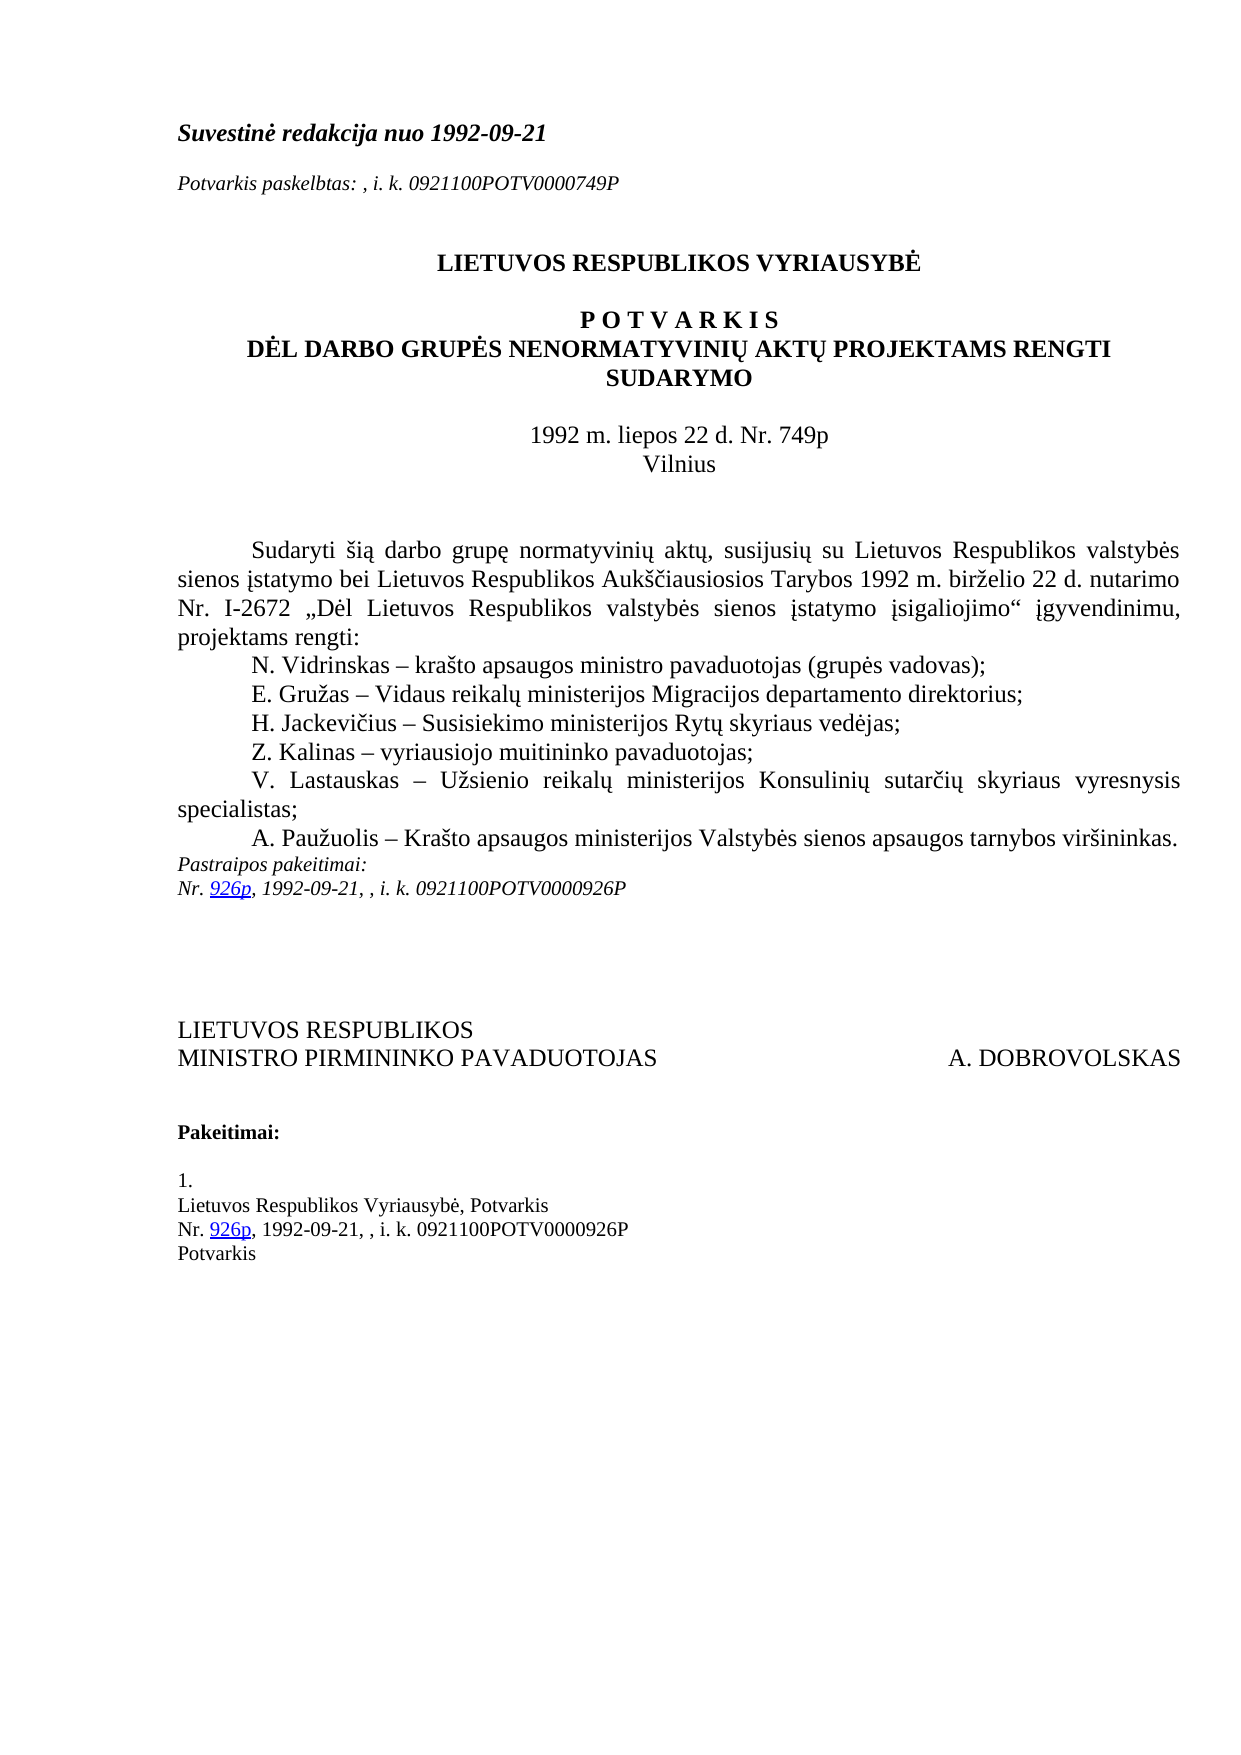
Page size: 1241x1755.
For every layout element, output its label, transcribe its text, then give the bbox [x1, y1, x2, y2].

text LIETUVOS RESPUBLIKOS VYRIAUSYBĖ [177, 248, 1181, 277]
text Nr. 926p, 1992-09-21, , i. k. 0921100POTV0000926P [177, 1217, 1181, 1241]
text Z. Kalinas – vyriausiojo muitininko pavaduotojas; [177, 737, 1181, 765]
text N. Vidrinskas – krašto apsaugos ministro pavaduotojas (grupės vadovas); [177, 650, 1181, 679]
text E. Gružas – Vidaus reikalų ministerijos Migracijos departamento direktorius; [177, 679, 1181, 708]
text P O T V A R K I S [177, 305, 1181, 334]
text Suvestinė redakcija nuo 1992-09-21 [177, 118, 1181, 147]
text A. Paužuolis – Krašto apsaugos ministerijos Valstybės sienos apsaugos tarnybos viršininkas. [177, 823, 1181, 852]
text 1. [177, 1168, 1181, 1192]
text Sudaryti šią darbo grupę normatyvinių aktų, susijusių su Lietuvos Respublikos valstybės sienos įstatymo bei Lietuvos Respublikos Aukščiausiosios Tarybos 1992 m. birželio 22 d. nutarimo Nr. I-2672 „Dėl Lietuvos Respublikos valstybės sienos įstatymo įsigaliojimo“ įgyvendinimu, projektams rengti: [177, 535, 1181, 650]
text Lietuvos Respublikos Vyriausybė, Potvarkis [177, 1192, 1181, 1217]
text MINISTro PIRMININKo pavaduotojas a. dobrovolskas [177, 1043, 1181, 1072]
text Potvarkis paskelbtas: , i. k. 0921100POTV0000749P [177, 171, 1181, 195]
text V. Lastauskas – Užsienio reikalų ministerijos Konsulinių sutarčių skyriaus vyresnysis specialistas; [177, 765, 1181, 823]
text Pastraipos pakeitimai: [177, 852, 1181, 876]
text LIETUVOS RESPUBLIKOS [177, 1015, 1181, 1043]
text DĖL DARBO GRUPĖS NENORMATYVINIŲ AKTŲ PROJEKTAMS RENGTI SUDARYMO [177, 334, 1181, 392]
text Nr. 926p, 1992-09-21, , i. k. 0921100POTV0000926P [177, 876, 1181, 900]
text Potvarkis [177, 1241, 1181, 1265]
text 1992 m. liepos 22 d. Nr. 749p [177, 420, 1181, 449]
text Pakeitimai: [177, 1120, 1181, 1144]
text H. Jackevičius – Susisiekimo ministerijos Rytų skyriaus vedėjas; [177, 708, 1181, 737]
text Vilnius [177, 449, 1181, 478]
